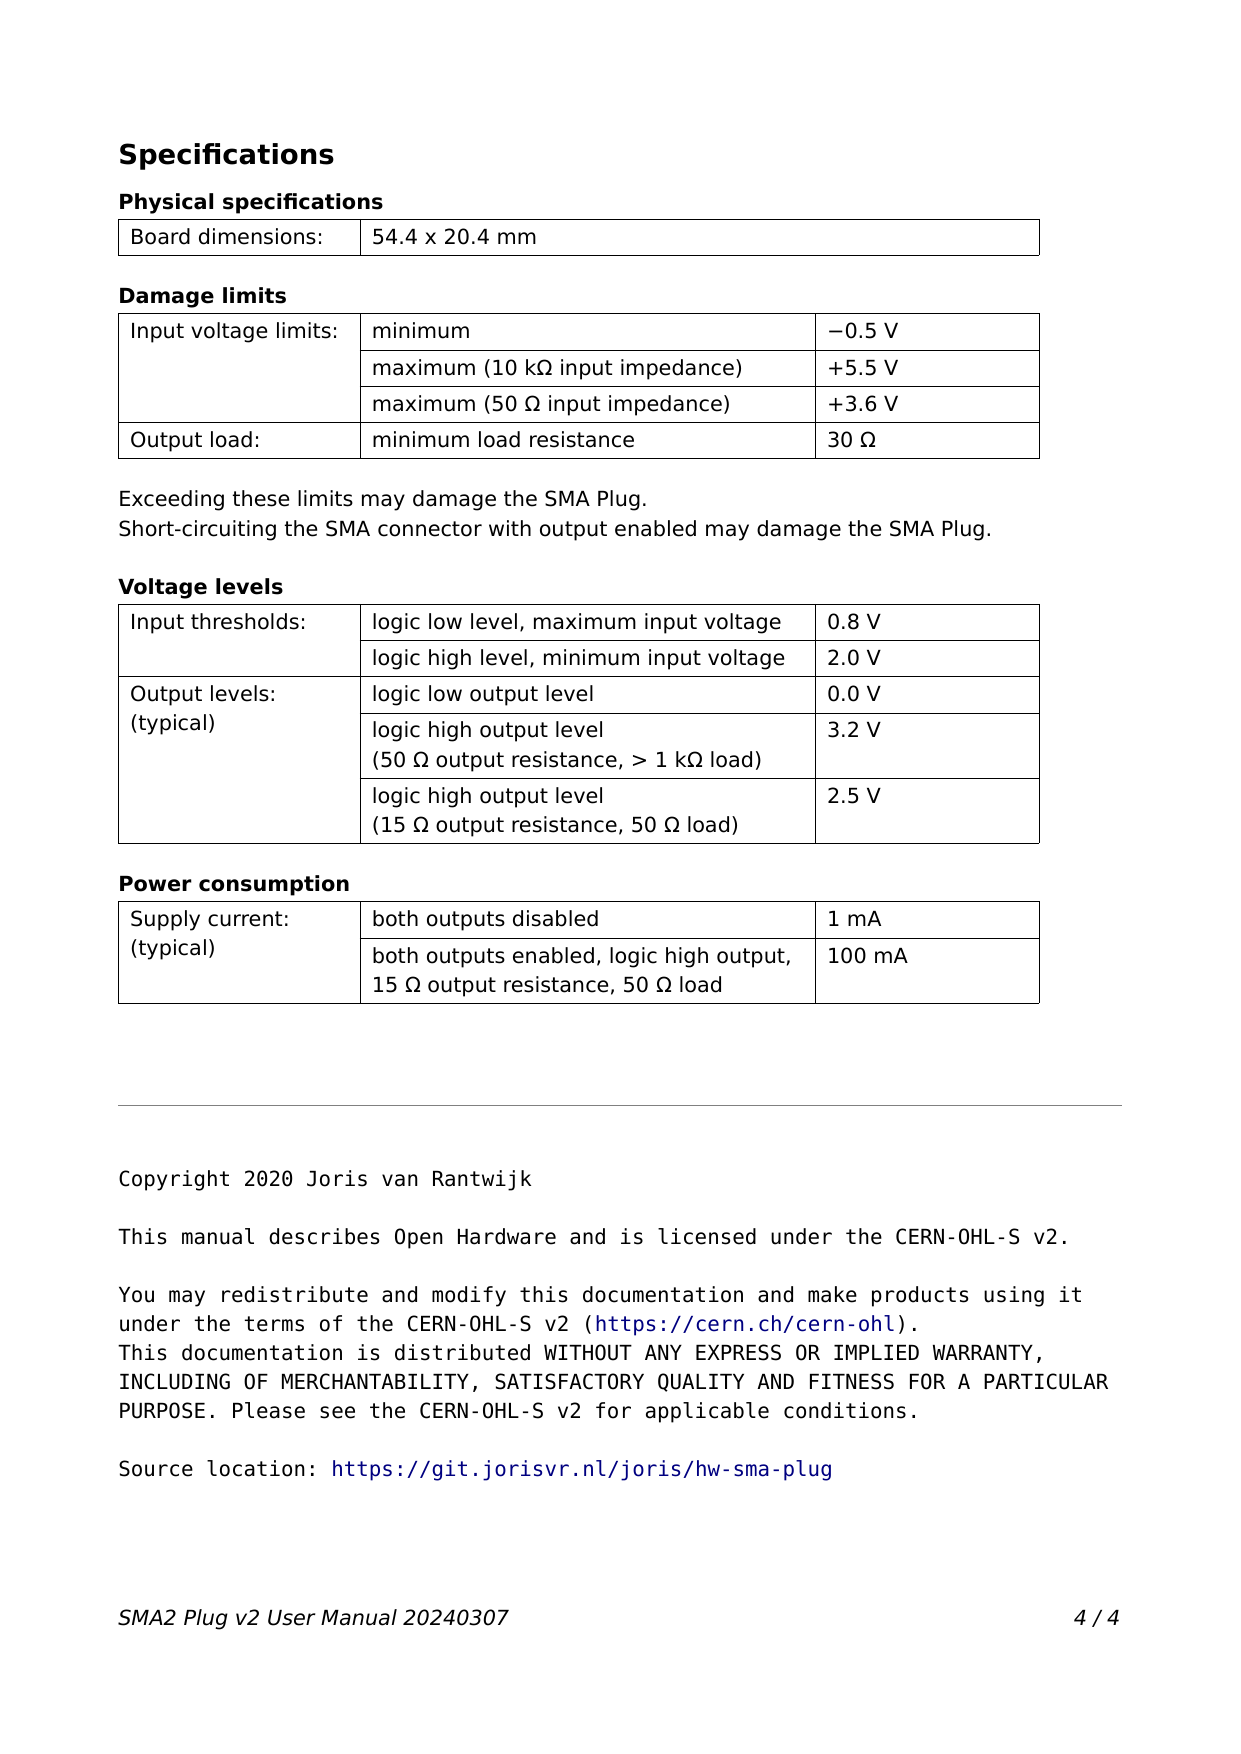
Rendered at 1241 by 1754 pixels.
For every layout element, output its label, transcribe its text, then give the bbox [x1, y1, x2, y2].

text This documentation is distributed WITHOUT ANY EXPRESS OR IMPLIED WARRANTY, INCLUDING OF MERCHANTABILITY, SATISFACTORY QUALITY AND FITNESS FOR A PARTICULAR PURPOSE. Please see the CERN-OHL-S v2 for applicable conditions. [118, 1341, 1122, 1423]
text Damage limits [118, 284, 1122, 308]
table_cell 100 mA [816, 939, 1039, 1003]
table_header Input voltage limits: [119, 314, 360, 422]
table_header Board dimensions: [119, 220, 360, 255]
table_cell maximum (10 kΩ input impedance) [361, 351, 815, 386]
text Copyright 2020 Joris van Rantwijk [118, 1167, 1122, 1191]
table_header Input thresholds: [119, 605, 360, 676]
table_header Supply current: (typical) [119, 902, 360, 1003]
table_cell maximum (50 Ω input impedance) [361, 387, 815, 422]
table_header 1 mA [816, 902, 1039, 938]
text Short-circuiting the SMA connector with output enabled may damage the SMA Plug. [118, 517, 1122, 541]
table_header 54.4 x 20.4 mm [361, 220, 1039, 255]
table_cell Output load: [119, 423, 360, 458]
subtitle Specifications [118, 139, 1122, 171]
table_cell logic high output level (15 Ω output resistance, 50 Ω load) [361, 779, 815, 843]
table_cell 0.0 V [816, 677, 1039, 712]
table_cell 2.5 V [816, 779, 1039, 843]
text Power consumption [118, 872, 1122, 897]
text Exceeding these limits may damage the SMA Plug. [118, 487, 1122, 512]
table_header −0.5 V [816, 314, 1039, 349]
table_header minimum [361, 314, 815, 349]
text Physical specifications [118, 190, 1122, 214]
text This manual describes Open Hardware and is licensed under the CERN-OHL-S v2. [118, 1225, 1122, 1249]
table_header 0.8 V [816, 605, 1039, 640]
table_cell +3.6 V [816, 387, 1039, 422]
table_cell logic high output level (50 Ω output resistance, > 1 kΩ load) [361, 714, 815, 778]
table_cell logic high level, minimum input voltage [361, 641, 815, 676]
table_header logic low level, maximum input voltage [361, 605, 815, 640]
text You may redistribute and modify this documentation and make products using it under the terms of the CERN-OHL-S v2 (https://cern.ch/cern-ohl). [118, 1283, 1122, 1336]
table_cell both outputs enabled, logic high output, 15 Ω output resistance, 50 Ω load [361, 939, 815, 1003]
table_cell 30 Ω [816, 423, 1039, 458]
table_cell Output levels: (typical) [119, 677, 360, 843]
table_cell logic low output level [361, 677, 815, 712]
table_cell +5.5 V [816, 351, 1039, 386]
table_header both outputs disabled [361, 902, 815, 938]
text Source location: https://git.jorisvr.nl/joris/hw-sma-plug [118, 1457, 1122, 1481]
table_cell 3.2 V [816, 714, 1039, 778]
table_cell 2.0 V [816, 641, 1039, 676]
table_cell minimum load resistance [361, 423, 815, 458]
text Voltage levels [118, 575, 1122, 599]
